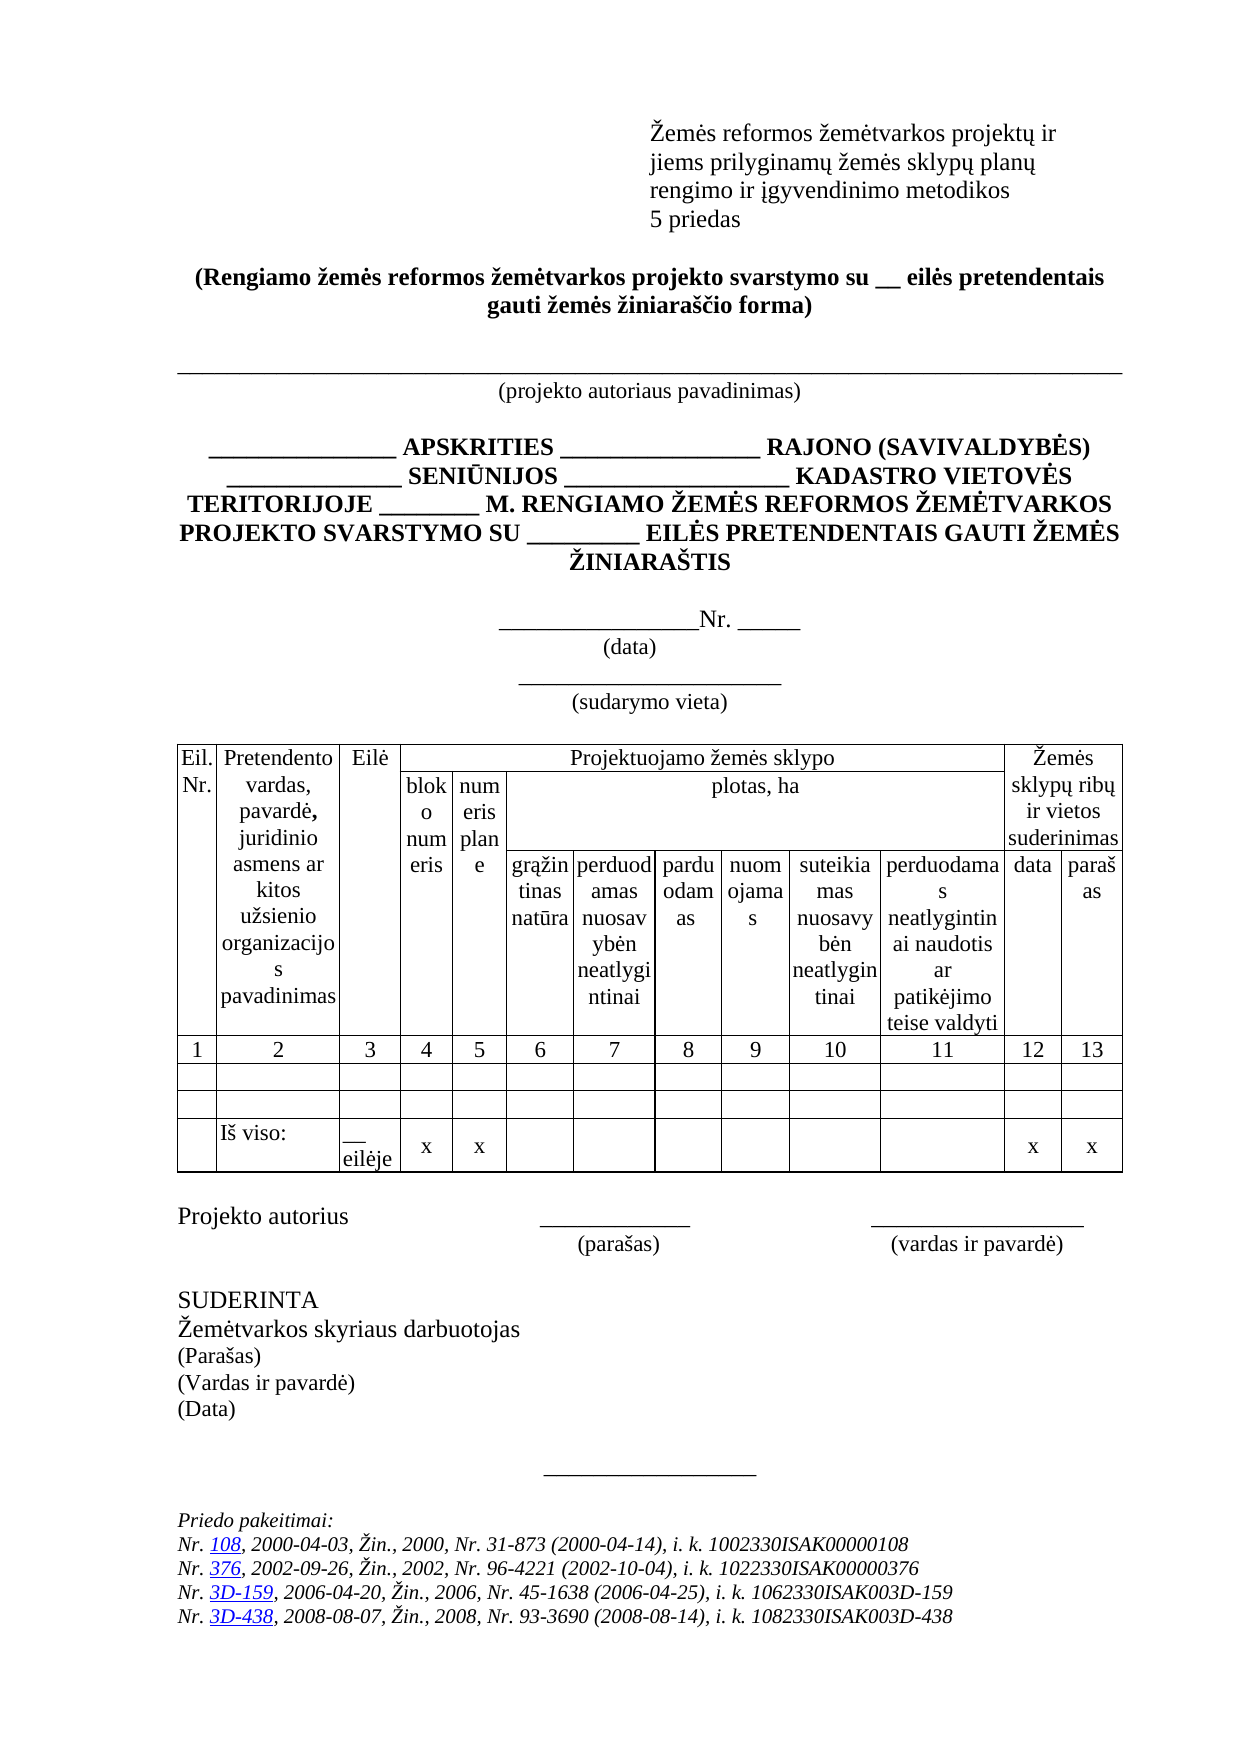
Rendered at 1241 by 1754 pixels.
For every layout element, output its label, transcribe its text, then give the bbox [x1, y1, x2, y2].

table_cell 5 [453, 1036, 506, 1063]
table_cell [507, 1091, 573, 1118]
text Priedo pakeitimai: [177, 1508, 1122, 1532]
table_cell [401, 1064, 452, 1090]
text Nr. 3D-438, 2008-08-07, Žin., 2008, Nr. 93-3690 (2008-08-14), i. k. 1082330ISAK003D-438 [177, 1604, 1122, 1628]
table_cell 9 [722, 1036, 789, 1063]
text _______________ apskrities ________________ rajono (savivaldybės) ______________ seniūnijos __________________ kadastro vietovės teritorijoje ________ m. rengiamo žemės reformos žemėtvarkos projekto svarstymo su _________ eilės pretendentais gauti žemės ŽINIARAŠTIS [177, 432, 1122, 576]
table_cell [217, 1091, 339, 1118]
table_cell [722, 1119, 789, 1171]
table_cell [574, 1091, 654, 1118]
table_cell [340, 1091, 400, 1118]
table_cell 2 [217, 1036, 339, 1063]
table_cell 8 [656, 1036, 721, 1063]
table_cell [178, 1064, 216, 1090]
table_cell [507, 1119, 573, 1171]
text _ [177, 348, 1122, 373]
table_cell nuomojamas [722, 851, 789, 1035]
table_cell [881, 1064, 1004, 1090]
text (Vardas ir pavardė) [177, 1369, 1122, 1395]
text SUDERINTA [177, 1285, 1122, 1314]
table_cell x [401, 1119, 452, 1171]
table_cell parduodamas [656, 851, 721, 1035]
table_cell x [1005, 1119, 1061, 1171]
table_cell data [1005, 851, 1061, 1035]
table_cell [1005, 1091, 1061, 1118]
text (Parašas) [177, 1342, 1122, 1369]
text (projekto autoriaus pavadinimas) [177, 377, 1122, 403]
table_cell [656, 1091, 721, 1118]
table_cell [401, 1091, 452, 1118]
table_cell 10 [790, 1036, 880, 1063]
table_cell [656, 1064, 721, 1090]
table_cell [656, 1119, 721, 1171]
table_cell 12 [1005, 1036, 1061, 1063]
table_cell [881, 1119, 1004, 1171]
table_cell numeris plane [453, 772, 506, 1035]
text Nr. 3D-159, 2006-04-20, Žin., 2006, Nr. 45-1638 (2006-04-25), i. k. 1062330ISAK003D-159 [177, 1580, 1122, 1604]
table_cell [178, 1091, 216, 1118]
text 5 priedas [649, 204, 1122, 233]
text Nr. 376, 2002-09-26, Žin., 2002, Nr. 96-4221 (2002-10-04), i. k. 1022330ISAK00000376 [177, 1556, 1122, 1580]
table_cell [453, 1064, 506, 1090]
text jiems prilyginamų žemės sklypų planų [649, 147, 1122, 176]
text (sudarymo vieta) [177, 688, 1122, 715]
table_cell parašas [1062, 851, 1122, 1035]
text Žemės reformos žemėtvarkos projektų ir [649, 118, 1122, 147]
table_cell 6 [507, 1036, 573, 1063]
table_cell [217, 1064, 339, 1090]
table_cell [722, 1064, 789, 1090]
text (Data) [177, 1395, 1122, 1422]
table_cell 11 [881, 1036, 1004, 1063]
table_cell [790, 1064, 880, 1090]
table_cell perduodamas neatlygintinai naudotis ar patikėjimo teise valdyti [881, 851, 1004, 1035]
table_cell 1 [178, 1036, 216, 1063]
table_cell 4 [401, 1036, 452, 1063]
table_cell [1062, 1091, 1122, 1118]
table_cell [1062, 1064, 1122, 1090]
table_cell 7 [574, 1036, 654, 1063]
table_cell suteikiamas nuosavybėn neatlygintinai [790, 851, 880, 1035]
table_cell 3 [340, 1036, 400, 1063]
table_cell plotas, ha [507, 772, 1004, 850]
table_header Žemės sklypų ribų ir vietos suderinimas [1005, 745, 1122, 850]
text (parašas) (vardas ir pavardė) [577, 1230, 1122, 1256]
text Projekto autorius ____________ _________________ [177, 1201, 1122, 1230]
table_cell [507, 1064, 573, 1090]
table_cell [178, 1119, 216, 1171]
table_header Eil. Nr. [178, 745, 216, 1035]
table_cell [1005, 1064, 1061, 1090]
table_cell [453, 1091, 506, 1118]
table_cell bloko numeris [401, 772, 452, 1035]
text ________________Nr. _____ [177, 604, 1122, 633]
table_cell [340, 1064, 400, 1090]
table_cell [881, 1091, 1004, 1118]
table_header Projektuojamo žemės sklypo [401, 745, 1004, 771]
text (Rengiamo žemės reformos žemėtvarkos projekto svarstymo su __ eilės pretendentais gauti žemės žiniaraščio forma) [177, 262, 1122, 319]
table_cell [790, 1119, 880, 1171]
table_cell [790, 1091, 880, 1118]
table_cell [574, 1064, 654, 1090]
text rengimo ir įgyvendinimo metodikos [649, 176, 1122, 204]
table_header Pretendento vardas, pavardė, juridinio asmens ar kitos užsienio organizacijos pavadinimas [217, 745, 339, 1035]
text _________________ [177, 1450, 1122, 1479]
table_cell __ eilėje [340, 1119, 400, 1171]
text _____________________ [177, 659, 1122, 688]
table_header Eilė [340, 745, 400, 1035]
table_cell perduodamas nuosavybėn neatlygintinai [574, 851, 654, 1035]
table_cell 13 [1062, 1036, 1122, 1063]
text (data) [177, 633, 1122, 659]
text Žemėtvarkos skyriaus darbuotojas [177, 1314, 1122, 1342]
table_cell x [453, 1119, 506, 1171]
table_cell [574, 1119, 654, 1171]
table_cell Iš viso: [217, 1119, 339, 1171]
text Nr. 108, 2000-04-03, Žin., 2000, Nr. 31-873 (2000-04-14), i. k. 1002330ISAK00000108 [177, 1532, 1122, 1556]
table_cell x [1062, 1119, 1122, 1171]
table_cell [722, 1091, 789, 1118]
table_cell grąžintinas natūra [507, 851, 573, 1035]
